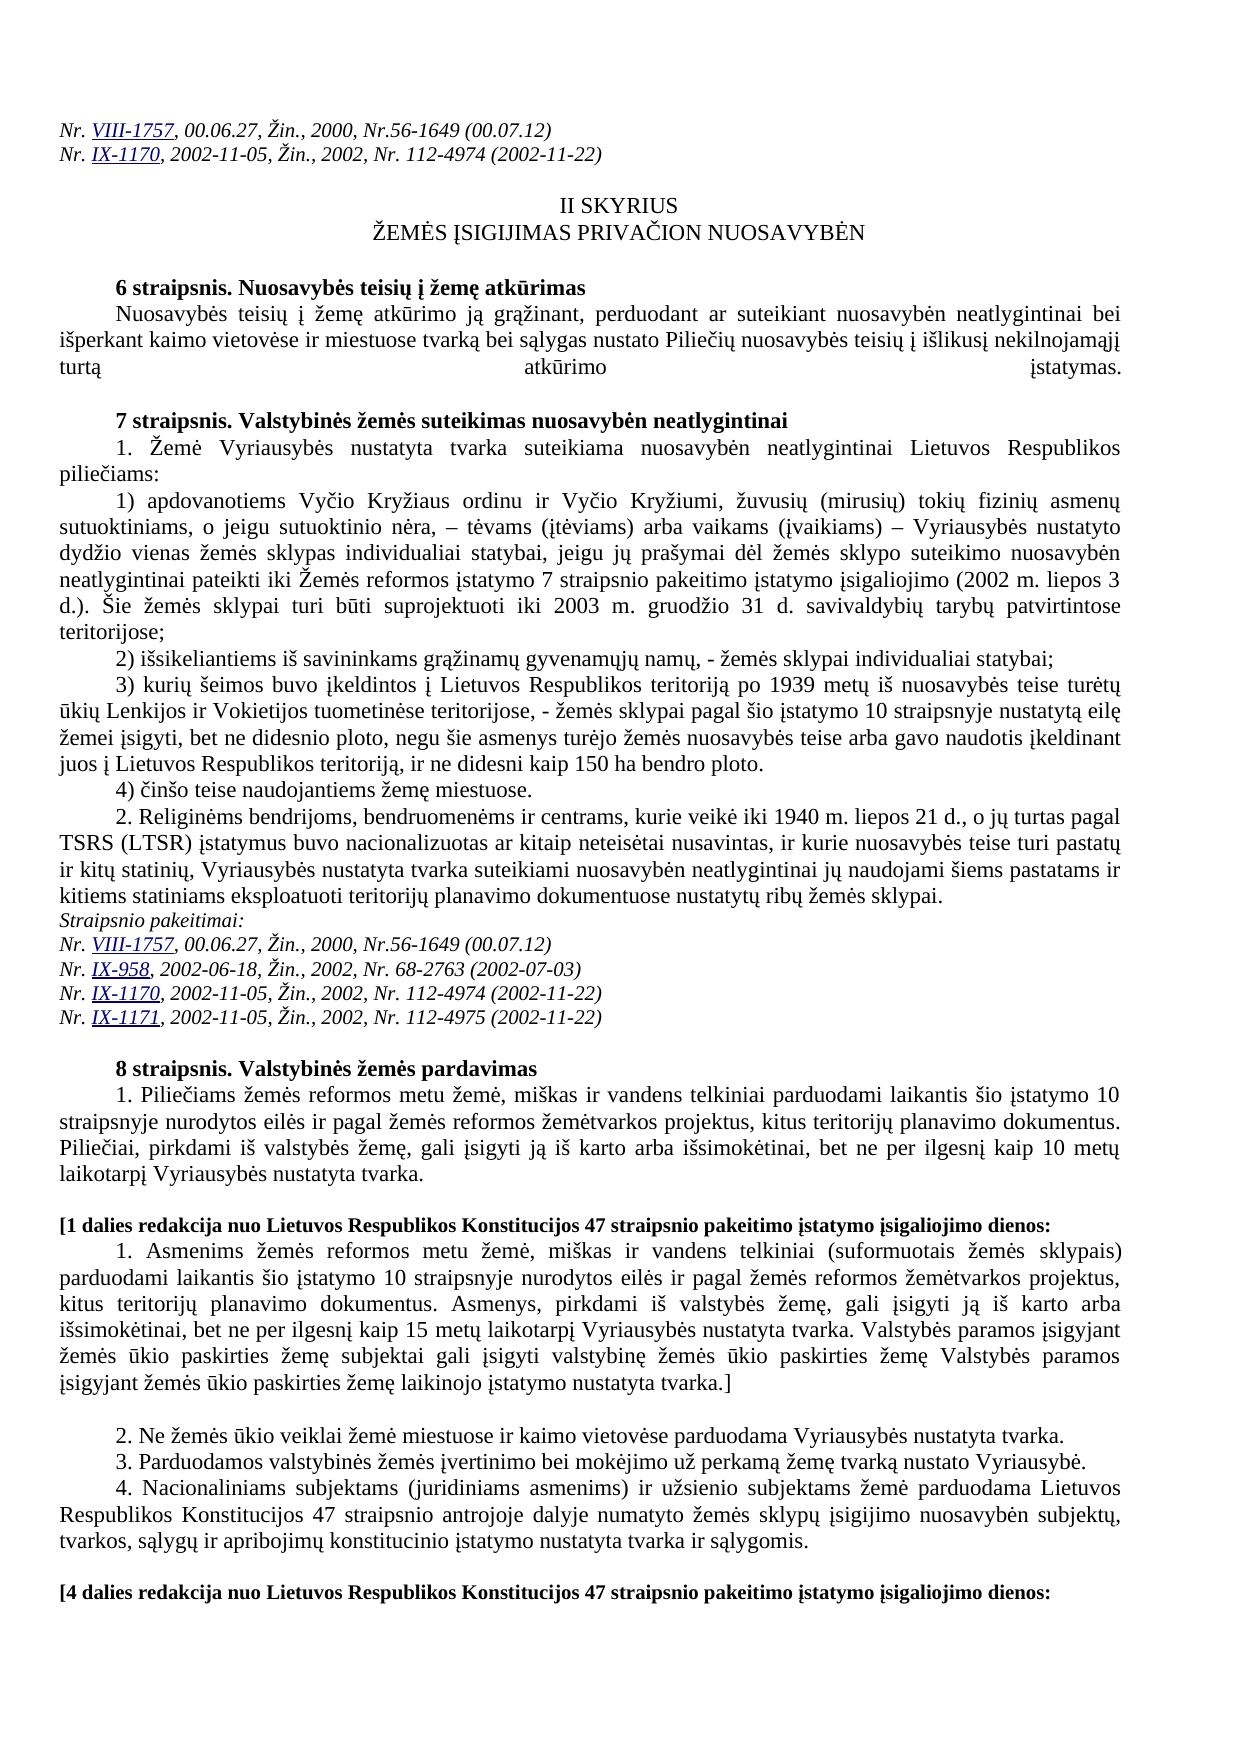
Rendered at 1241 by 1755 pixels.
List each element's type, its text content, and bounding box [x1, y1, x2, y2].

text 7 straipsnis. Valstybinės žemės suteikimas nuosavybėn neatlygintinai [59, 408, 1122, 434]
text Nr. IX-1170, 2002-11-05, Žin., 2002, Nr. 112-4974 (2002-11-22) [59, 142, 1122, 166]
text [4 dalies redakcija nuo Lietuvos Respublikos Konstitucijos 47 straipsnio pakeitimo įstatymo įsigaliojimo dienos: [59, 1580, 1122, 1604]
text Straipsnio pakeitimai: [59, 908, 1122, 932]
text 1) apdovanotiems Vyčio Kryžiaus ordinu ir Vyčio Kryžiumi, žuvusių (mirusių) tokių fizinių asmenų sutuoktiniams, o jeigu sutuoktinio nėra, – tėvams (įtėviams) arba vaikams (įvaikiams) – Vyriausybės nustatyto dydžio vienas žemės sklypas individualiai statybai, jeigu jų prašymai dėl žemės sklypo suteikimo nuosavybėn neatlygintinai pateikti iki Žemės reformos įstatymo 7 straipsnio pakeitimo įstatymo įsigaliojimo (2002 m. liepos 3 d.). Šie žemės sklypai turi būti suprojektuoti iki 2003 m. gruodžio 31 d. savivaldybių tarybų patvirtintose teritorijose; [59, 487, 1122, 645]
text [1 dalies redakcija nuo Lietuvos Respublikos Konstitucijos 47 straipsnio pakeitimo įstatymo įsigaliojimo dienos: [59, 1213, 1122, 1237]
text II skyrius [59, 193, 1122, 219]
text 3. Parduodamos valstybinės žemės įvertinimo bei mokėjimo už perkamą žemę tvarką nustato Vyriausybė. [59, 1448, 1122, 1474]
text 3) kurių šeimos buvo įkeldintos į Lietuvos Respublikos teritoriją po 1939 metų iš nuosavybės teise turėtų ūkių Lenkijos ir Vokietijos tuometinėse teritorijose, - žemės sklypai pagal šio įstatymo 10 straipsnyje nustatytą eilę žemei įsigyti, bet ne didesnio ploto, negu šie asmenys turėjo žemės nuosavybės teise arba gavo naudotis įkeldinant juos į Lietuvos Respublikos teritoriją, ir ne didesni kaip 150 ha bendro ploto. [59, 671, 1122, 777]
text 2. Ne žemės ūkio veiklai žemė miestuose ir kaimo vietovėse parduodama Vyriausybės nustatyta tvarka. [59, 1422, 1122, 1448]
text 4. Nacionaliniams subjektams (juridiniams asmenims) ir užsienio subjektams žemė parduodama Lietuvos Respublikos Konstitucijos 47 straipsnio antrojoje dalyje numatyto žemės sklypų įsigijimo nuosavybėn subjektų, tvarkos, sąlygų ir apribojimų konstitucinio įstatymo nustatyta tvarka ir sąlygomis. [59, 1474, 1122, 1553]
text 8 straipsnis. Valstybinės žemės pardavimas [59, 1055, 1122, 1081]
text Nr. IX-1170, 2002-11-05, Žin., 2002, Nr. 112-4974 (2002-11-22) [59, 981, 1122, 1004]
text 1. Žemė Vyriausybės nustatyta tvarka suteikiama nuosavybėn neatlygintinai Lietuvos Respublikos piliečiams: [59, 434, 1122, 487]
text Nr. IX-958, 2002-06-18, Žin., 2002, Nr. 68-2763 (2002-07-03) [59, 956, 1122, 981]
text Nr. VIII-1757, 00.06.27, Žin., 2000, Nr.56-1649 (00.07.12) [59, 932, 1122, 956]
text Nr. VIII-1757, 00.06.27, Žin., 2000, Nr.56-1649 (00.07.12) [59, 118, 1122, 142]
text 1. Asmenims žemės reformos metu žemė, miškas ir vandens telkiniai (suformuotais žemės sklypais) parduodami laikantis šio įstatymo 10 straipsnyje nurodytos eilės ir pagal žemės reformos žemėtvarkos projektus, kitus teritorijų planavimo dokumentus. Asmenys, pirkdami iš valstybės žemę, gali įsigyti ją iš karto arba išsimokėtinai, bet ne per ilgesnį kaip 15 metų laikotarpį Vyriausybės nustatyta tvarka. Valstybės paramos įsigyjant žemės ūkio paskirties žemę subjektai gali įsigyti valstybinę žemės ūkio paskirties žemę Valstybės paramos įsigyjant žemės ūkio paskirties žemę laikinojo įstatymo nustatyta tvarka.] [59, 1237, 1122, 1395]
text 2. Religinėms bendrijoms, bendruomenėms ir centrams, kurie veikė iki 1940 m. liepos 21 d., o jų turtas pagal TSRS (LTSR) įstatymus buvo nacionalizuotas ar kitaip neteisėtai nusavintas, ir kurie nuosavybės teise turi pastatų ir kitų statinių, Vyriausybės nustatyta tvarka suteikiami nuosavybėn neatlygintinai jų naudojami šiems pastatams ir kitiems statiniams eksploatuoti teritorijų planavimo dokumentuose nustatytų ribų žemės sklypai. [59, 803, 1122, 908]
text Nr. IX-1171, 2002-11-05, Žin., 2002, Nr. 112-4975 (2002-11-22) [59, 1004, 1122, 1029]
text 1. Piliečiams žemės reformos metu žemė, miškas ir vandens telkiniai parduodami laikantis šio įstatymo 10 straipsnyje nurodytos eilės ir pagal žemės reformos žemėtvarkos projektus, kitus teritorijų planavimo dokumentus. Piliečiai, pirkdami iš valstybės žemę, gali įsigyti ją iš karto arba išsimokėtinai, bet ne per ilgesnį kaip 10 metų laikotarpį Vyriausybės nustatyta tvarka. [59, 1081, 1122, 1187]
text Nuosavybės teisių į žemę atkūrimo ją grąžinant, perduodant ar suteikiant nuosavybėn neatlygintinai bei išperkant kaimo vietovėse ir miestuose tvarką bei sąlygas nustato Piliečių nuosavybės teisių į išlikusį nekilnojamąjį turtą atkūrimo įstatymas. [59, 300, 1122, 408]
text ŽEMĖs įsigIjimas privaČION nuosavybėn [59, 219, 1122, 274]
text 6 straipsnis. Nuosavybės teisių į žemę atkūrimas [59, 274, 1122, 300]
text 4) činšo teise naudojantiems žemę miestuose. [59, 777, 1122, 803]
text 2) išsikeliantiems iš savininkams grąžinamų gyvenamųjų namų, - žemės sklypai individualiai statybai; [59, 645, 1122, 671]
